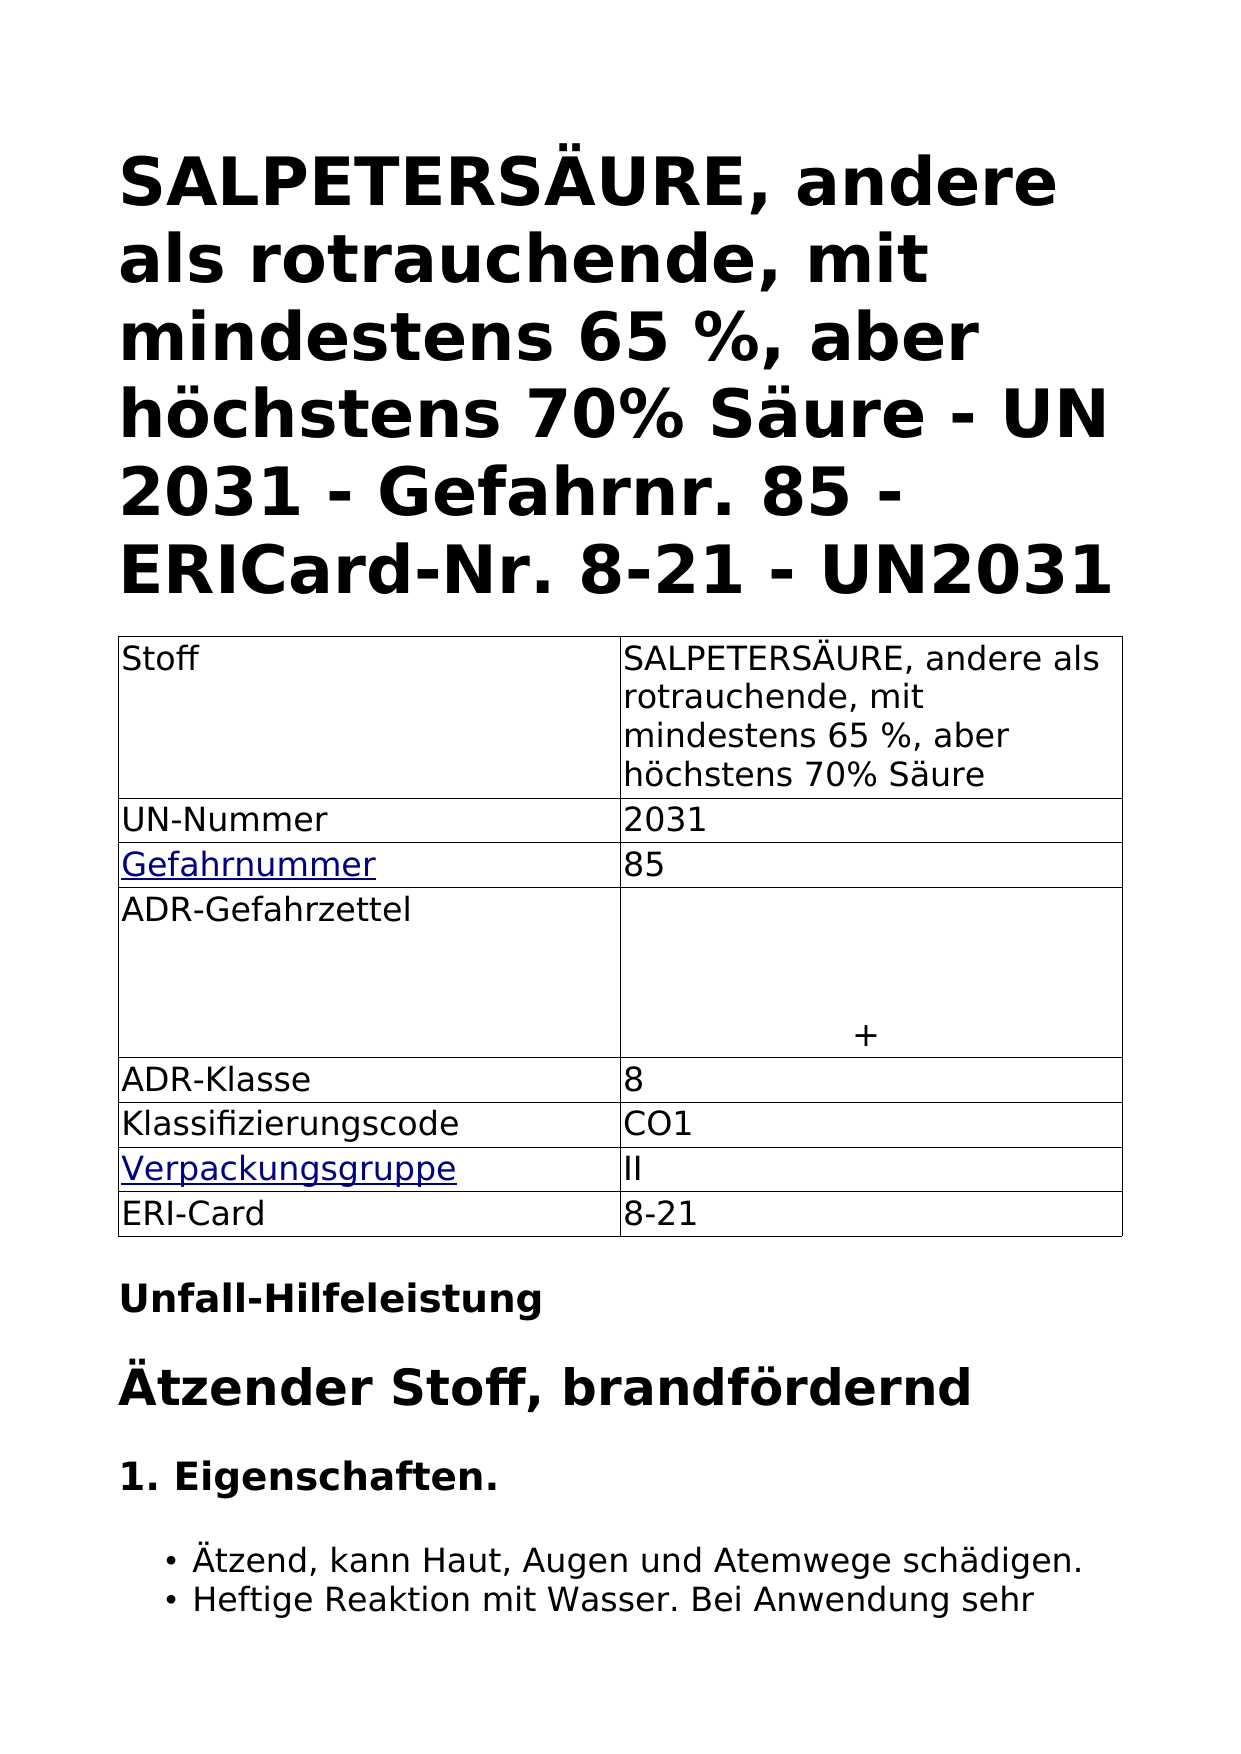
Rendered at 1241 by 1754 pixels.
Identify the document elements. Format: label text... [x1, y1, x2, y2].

table_cell 8-21 [621, 1192, 1122, 1236]
table_cell ADR-Gefahrzettel [119, 888, 620, 1057]
table_header SALPETERSÄURE, andere als rotrauchende, mit mindestens 65 %, aber höchstens 70% Säure [621, 637, 1122, 797]
table_cell UN-Nummer [119, 799, 620, 842]
subtitle Unfall-Hilfeleistung [118, 1276, 1122, 1321]
table_cell + [621, 888, 1122, 1057]
table_cell Klassifizierungscode [119, 1103, 620, 1147]
subtitle SALPETERSÄURE, andere als rotrauchende, mit mindestens 65 %, aber höchstens 70% Säure - UN 2031 - Gefahrnr. 85 - ERICard-Nr. 8-21 - UN2031 [118, 143, 1122, 609]
table_cell II [621, 1148, 1122, 1191]
subtitle Ätzender Stoff, brandfördernd [118, 1359, 1122, 1417]
list Heftige Reaktion mit Wasser. Bei Anwendung sehr [177, 1581, 1122, 1619]
table_cell 8 [621, 1058, 1122, 1102]
table_cell CO1 [621, 1103, 1122, 1147]
table_header Stoff [119, 637, 620, 797]
list Ätzend, kann Haut, Augen und Atemwege schädigen. [177, 1542, 1122, 1581]
table_cell 85 [621, 843, 1122, 887]
table_cell ADR-Klasse [119, 1058, 620, 1102]
table_cell 2031 [621, 799, 1122, 842]
table_cell ERI-Card [119, 1192, 620, 1236]
table_cell Gefahrnummer [119, 843, 620, 887]
subtitle 1. Eigenschaften. [118, 1454, 1122, 1500]
table_cell Verpackungsgruppe [119, 1148, 620, 1191]
